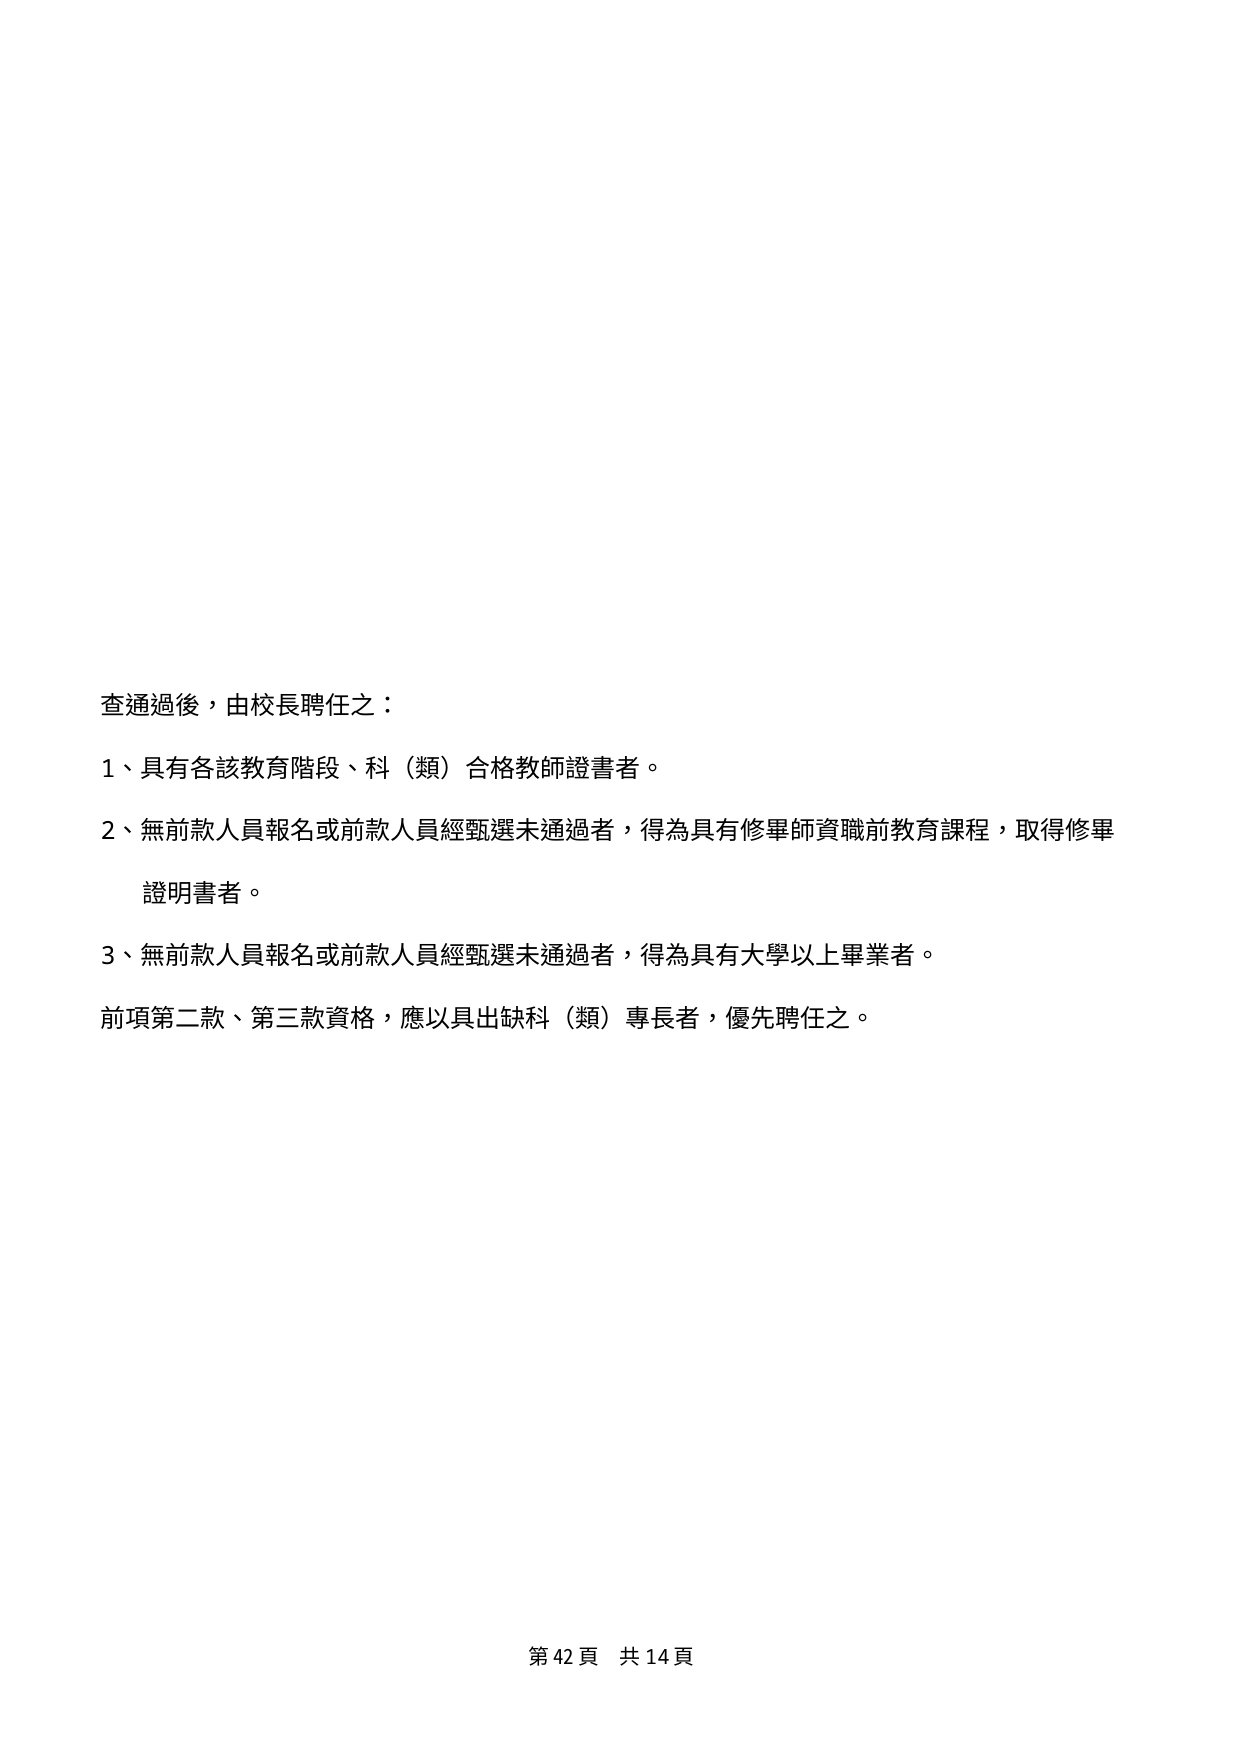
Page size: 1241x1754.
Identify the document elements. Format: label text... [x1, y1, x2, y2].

text 查通過後，由校長聘任之： [100, 662, 1122, 725]
list 無前款人員報名或前款人員經甄選未通過者，得為具有修畢師資職前教育課程，取得修畢證明書者。 [100, 787, 1122, 912]
text 前項第二款、第三款資格，應以具出缺科（類）專長者，優先聘任之。 [100, 975, 1122, 1037]
list 無前款人員報名或前款人員經甄選未通過者，得為具有大學以上畢業者。 [100, 912, 1122, 975]
list 具有各該教育階段、科（類）合格教師證書者。 [100, 725, 1122, 787]
